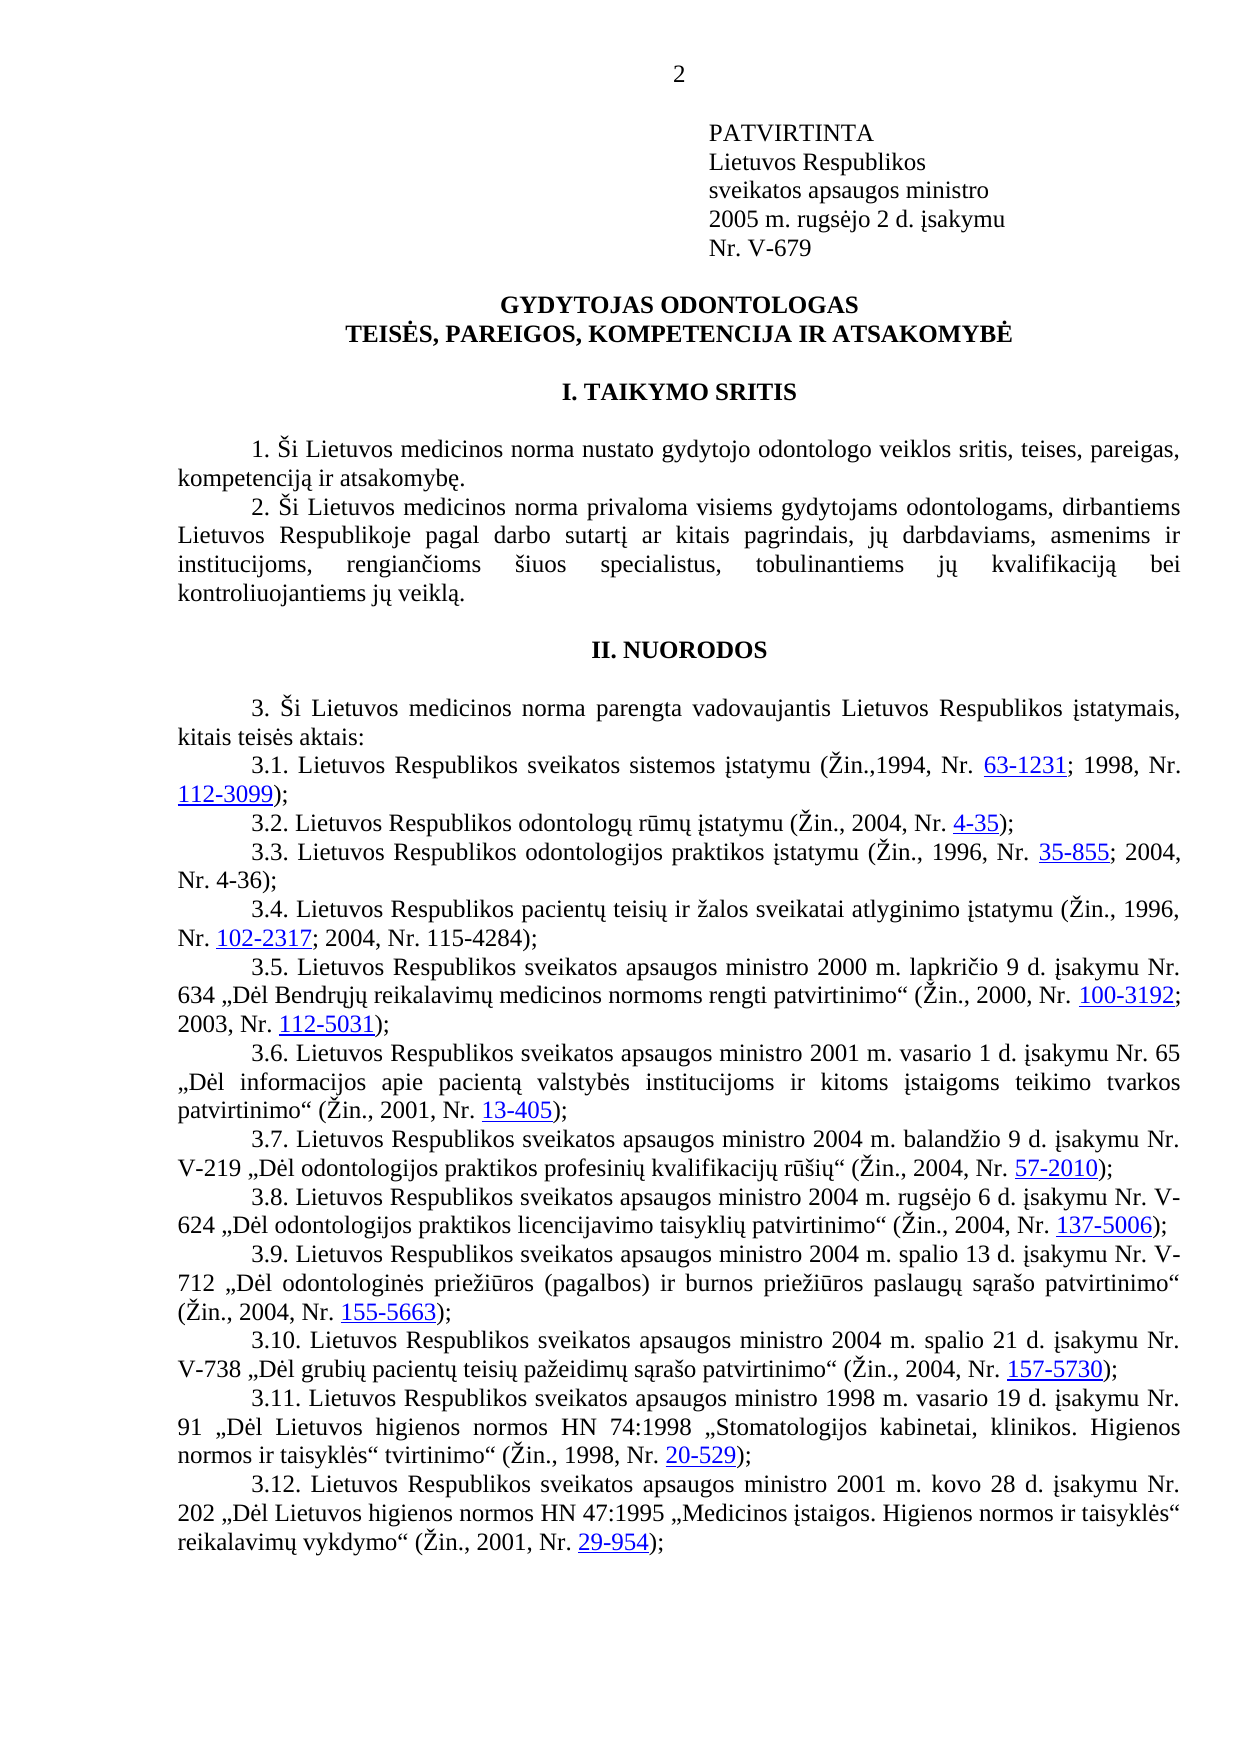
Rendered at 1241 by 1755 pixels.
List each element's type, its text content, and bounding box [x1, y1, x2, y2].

text 3.3. Lietuvos Respublikos odontologijos praktikos įstatymu (Žin., 1996, Nr. 35-855; 2004, Nr. 4-36); [177, 837, 1181, 894]
text 3.4. Lietuvos Respublikos pacientų teisių ir žalos sveikatai atlyginimo įstatymu (Žin., 1996, Nr. 102-2317; 2004, Nr. 115-4284); [177, 894, 1181, 952]
text 1. Ši Lietuvos medicinos norma nustato gydytojo odontologo veiklos sritis, teises, pareigas, kompetenciją ir atsakomybę. [177, 434, 1181, 492]
text 3.6. Lietuvos Respublikos sveikatos apsaugos ministro 2001 m. vasario 1 d. įsakymu Nr. 65 „Dėl informacijos apie pacientą valstybės institucijoms ir kitoms įstaigoms teikimo tvarkos patvirtinimo“ (Žin., 2001, Nr. 13-405); [177, 1038, 1181, 1124]
text Nr. V-679 [177, 233, 1181, 262]
text 3.11. Lietuvos Respublikos sveikatos apsaugos ministro 1998 m. vasario 19 d. įsakymu Nr. 91 „Dėl Lietuvos higienos normos HN 74:1998 „Stomatologijos kabinetai, klinikos. Higienos normos ir taisyklės“ tvirtinimo“ (Žin., 1998, Nr. 20-529); [177, 1383, 1181, 1469]
text 3.1. Lietuvos Respublikos sveikatos sistemos įstatymu (Žin.,1994, Nr. 63-1231; 1998, Nr. 112-3099); [177, 751, 1181, 808]
text TEISĖS, PAREIGOS, KOMPETENCIJA IR ATSAKOMYBĖ [177, 319, 1181, 348]
text 3.7. Lietuvos Respublikos sveikatos apsaugos ministro 2004 m. balandžio 9 d. įsakymu Nr. V-219 „Dėl odontologijos praktikos profesinių kvalifikacijų rūšių“ (Žin., 2004, Nr. 57-2010); [177, 1124, 1181, 1182]
text 3.9. Lietuvos Respublikos sveikatos apsaugos ministro 2004 m. spalio 13 d. įsakymu Nr. V-712 „Dėl odontologinės priežiūros (pagalbos) ir burnos priežiūros paslaugų sąrašo patvirtinimo“ (Žin., 2004, Nr. 155-5663); [177, 1239, 1181, 1326]
text 3.2. Lietuvos Respublikos odontologų rūmų įstatymu (Žin., 2004, Nr. 4-35); [177, 808, 1181, 837]
text 2. Ši Lietuvos medicinos norma privaloma visiems gydytojams odontologams, dirbantiems Lietuvos Respublikoje pagal darbo sutartį ar kitais pagrindais, jų darbdaviams, asmenims ir institucijoms, rengiančioms šiuos specialistus, tobulinantiems jų kvalifikaciją bei kontroliuojantiems jų veiklą. [177, 492, 1181, 607]
text Lietuvos Respublikos [177, 147, 1181, 176]
text II. NUORODOS [177, 636, 1181, 664]
text 3.10. Lietuvos Respublikos sveikatos apsaugos ministro 2004 m. spalio 21 d. įsakymu Nr. V-738 „Dėl grubių pacientų teisių pažeidimų sąrašo patvirtinimo“ (Žin., 2004, Nr. 157-5730); [177, 1326, 1181, 1383]
text 2005 m. rugsėjo 2 d. įsakymu [177, 204, 1181, 233]
text GYDYTOJAS ODONTOLOGAS [177, 291, 1181, 319]
text PATVIRTINTA [709, 118, 1181, 147]
text I. TAIKYMO SRITIS [177, 377, 1181, 406]
text 3.8. Lietuvos Respublikos sveikatos apsaugos ministro 2004 m. rugsėjo 6 d. įsakymu Nr. V-624 „Dėl odontologijos praktikos licencijavimo taisyklių patvirtinimo“ (Žin., 2004, Nr. 137-5006); [177, 1182, 1181, 1239]
text sveikatos apsaugos ministro [177, 176, 1181, 204]
text 3.12. Lietuvos Respublikos sveikatos apsaugos ministro 2001 m. kovo 28 d. įsakymu Nr. 202 „Dėl Lietuvos higienos normos HN 47:1995 „Medicinos įstaigos. Higienos normos ir taisyklės“ reikalavimų vykdymo“ (Žin., 2001, Nr. 29-954); [177, 1469, 1181, 1556]
text 3. Ši Lietuvos medicinos norma parengta vadovaujantis Lietuvos Respublikos įstatymais, kitais teisės aktais: [177, 693, 1181, 751]
text 3.5. Lietuvos Respublikos sveikatos apsaugos ministro 2000 m. lapkričio 9 d. įsakymu Nr. 634 „Dėl Bendrųjų reikalavimų medicinos normoms rengti patvirtinimo“ (Žin., 2000, Nr. 100-3192; 2003, Nr. 112-5031); [177, 952, 1181, 1038]
